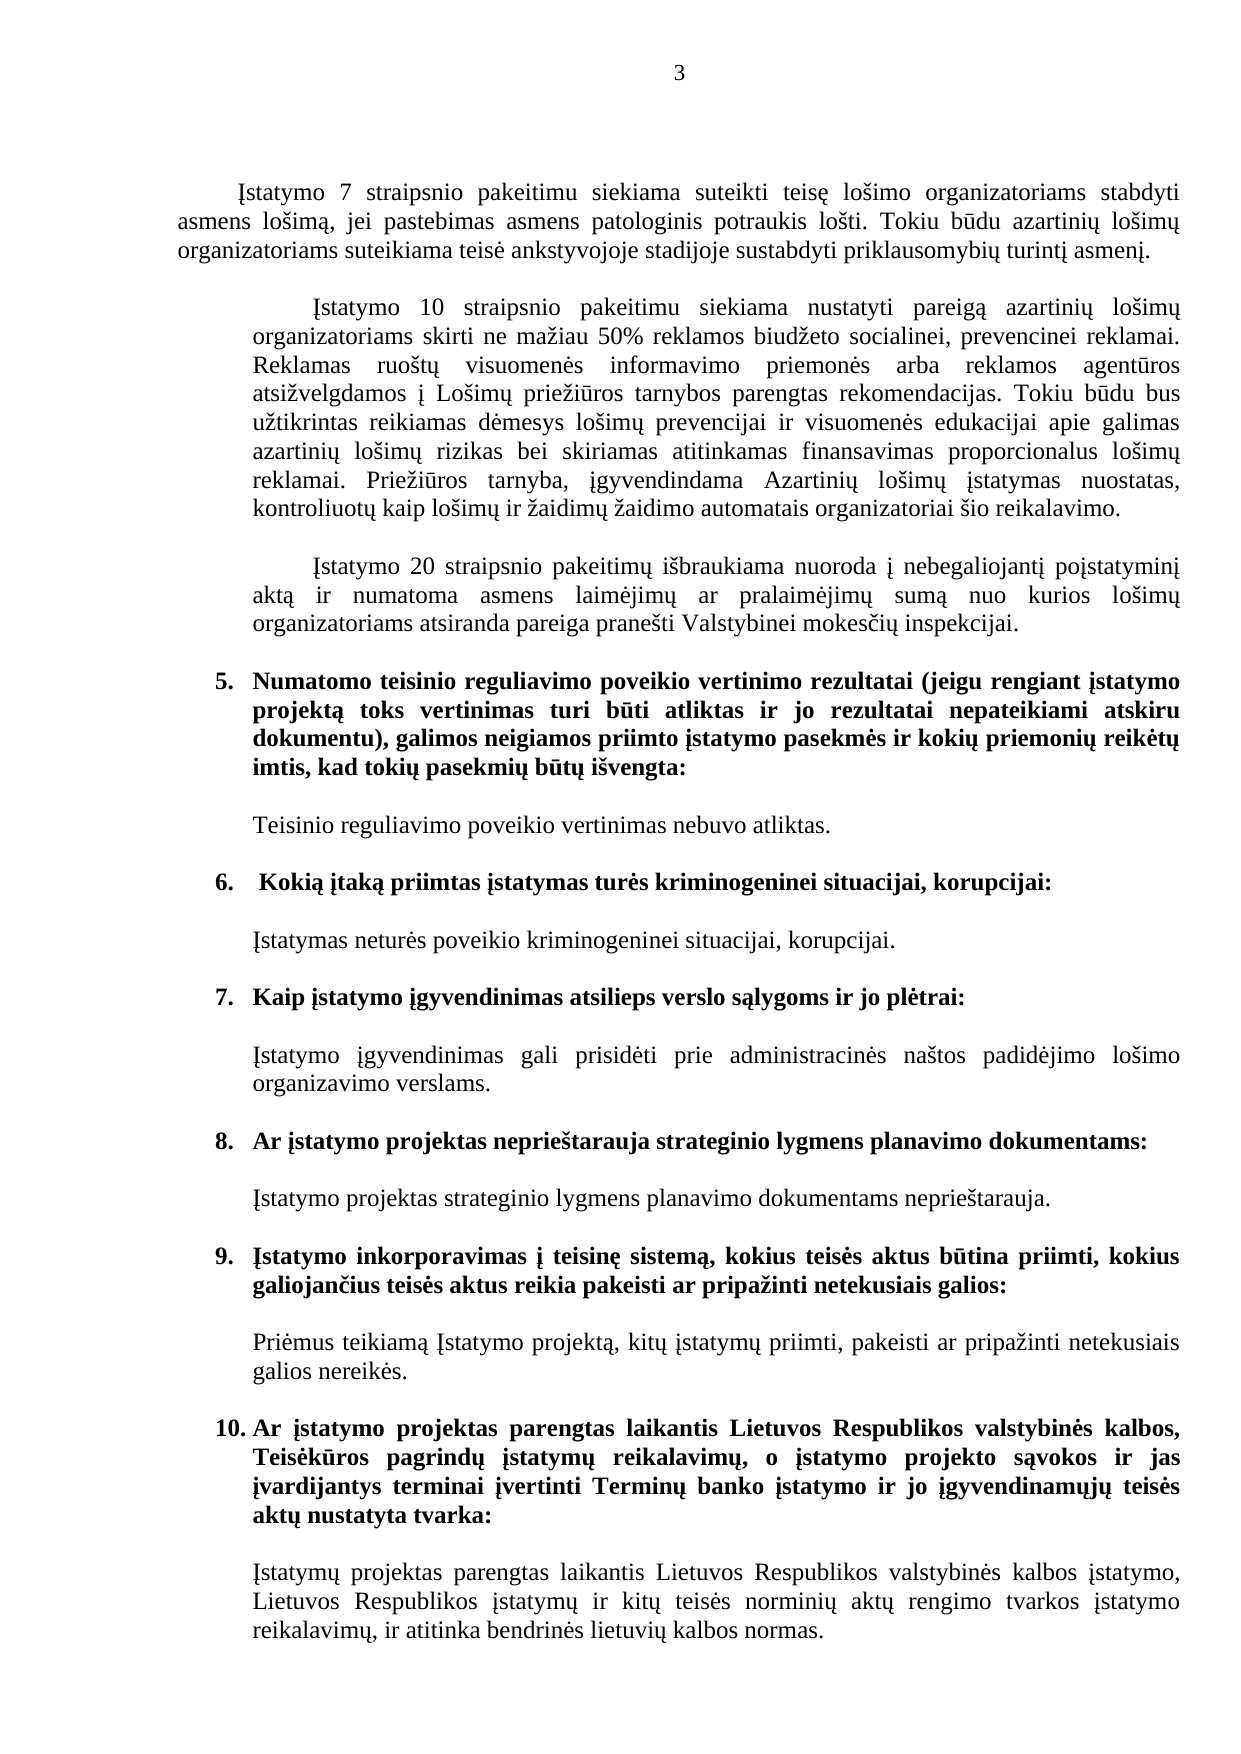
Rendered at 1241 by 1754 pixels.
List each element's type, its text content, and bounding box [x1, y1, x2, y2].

list Ar įstatymo projektas parengtas laikantis Lietuvos Respublikos valstybinės kalbos, Teisėkūros pagrindų įstatymų reikalavimų, o įstatymo projekto sąvokos ir jas įvardijantys terminai įvertinti Terminų banko įstatymo ir jo įgyvendinamųjų teisės aktų nustatyta tvarka: [215, 1413, 1181, 1528]
list Priėmus teikiamą Įstatymo projektą, kitų įstatymų priimti, pakeisti ar pripažinti netekusiais galios nereikės. [252, 1327, 1181, 1385]
text Įstatymo 20 straipsnio pakeitimų išbraukiama nuoroda į nebegaliojantį poįstatyminį aktą ir numatoma asmens laimėjimų ar pralaimėjimų sumą nuo kurios lošimų organizatoriams atsiranda pareiga pranešti Valstybinei mokesčių inspekcijai. [252, 551, 1181, 637]
list Numatomo teisinio reguliavimo poveikio vertinimo rezultatai (jeigu rengiant įstatymo projektą toks vertinimas turi būti atliktas ir jo rezultatai nepateikiami atskiru dokumentu), galimos neigiamos priimto įstatymo pasekmės ir kokių priemonių reikėtų imtis, kad tokių pasekmių būtų išvengta: [215, 666, 1181, 781]
list Įstatymo inkorporavimas į teisinę sistemą, kokius teisės aktus būtina priimti, kokius galiojančius teisės aktus reikia pakeisti ar pripažinti netekusiais galios: [215, 1241, 1181, 1298]
list Įstatymo įgyvendinimas gali prisidėti prie administracinės naštos padidėjimo lošimo organizavimo verslams. [252, 1040, 1181, 1097]
list Kokią įtaką priimtas įstatymas turės kriminogeninei situacijai, korupcijai: [215, 867, 1181, 896]
list Įstatymo projektas strateginio lygmens planavimo dokumentams neprieštarauja. [252, 1183, 1181, 1212]
list Kaip įstatymo įgyvendinimas atsilieps verslo sąlygoms ir jo plėtrai: [215, 982, 1181, 1011]
list Įstatymo 7 straipsnio pakeitimu siekiama suteikti teisę lošimo organizatoriams stabdyti asmens lošimą, jei pastebimas asmens patologinis potraukis lošti. Tokiu būdu azartinių lošimų organizatoriams suteikiama teisė ankstyvojoje stadijoje sustabdyti priklausomybių turintį asmenį. [177, 177, 1181, 263]
list Įstatymas neturės poveikio kriminogeninei situacijai, korupcijai. [252, 925, 1181, 953]
text Įstatymo 10 straipsnio pakeitimu siekiama nustatyti pareigą azartinių lošimų organizatoriams skirti ne mažiau 50% reklamos biudžeto socialinei, prevencinei reklamai. Reklamas ruoštų visuomenės informavimo priemonės arba reklamos agentūros atsižvelgdamos į Lošimų priežiūros tarnybos parengtas rekomendacijas. Tokiu būdu bus užtikrintas reikiamas dėmesys lošimų prevencijai ir visuomenės edukacijai apie galimas azartinių lošimų rizikas bei skiriamas atitinkamas finansavimas proporcionalus lošimų reklamai. Priežiūros tarnyba, įgyvendindama Azartinių lošimų įstatymas nuostatas, kontroliuotų kaip lošimų ir žaidimų žaidimo automatais organizatoriai šio reikalavimo. [252, 292, 1181, 522]
list Įstatymų projektas parengtas laikantis Lietuvos Respublikos valstybinės kalbos įstatymo, Lietuvos Respublikos įstatymų ir kitų teisės norminių aktų rengimo tvarkos įstatymo reikalavimų, ir atitinka bendrinės lietuvių kalbos normas. [252, 1557, 1181, 1643]
list Ar įstatymo projektas neprieštarauja strateginio lygmens planavimo dokumentams: [215, 1126, 1181, 1155]
list Teisinio reguliavimo poveikio vertinimas nebuvo atliktas. [252, 810, 1181, 838]
